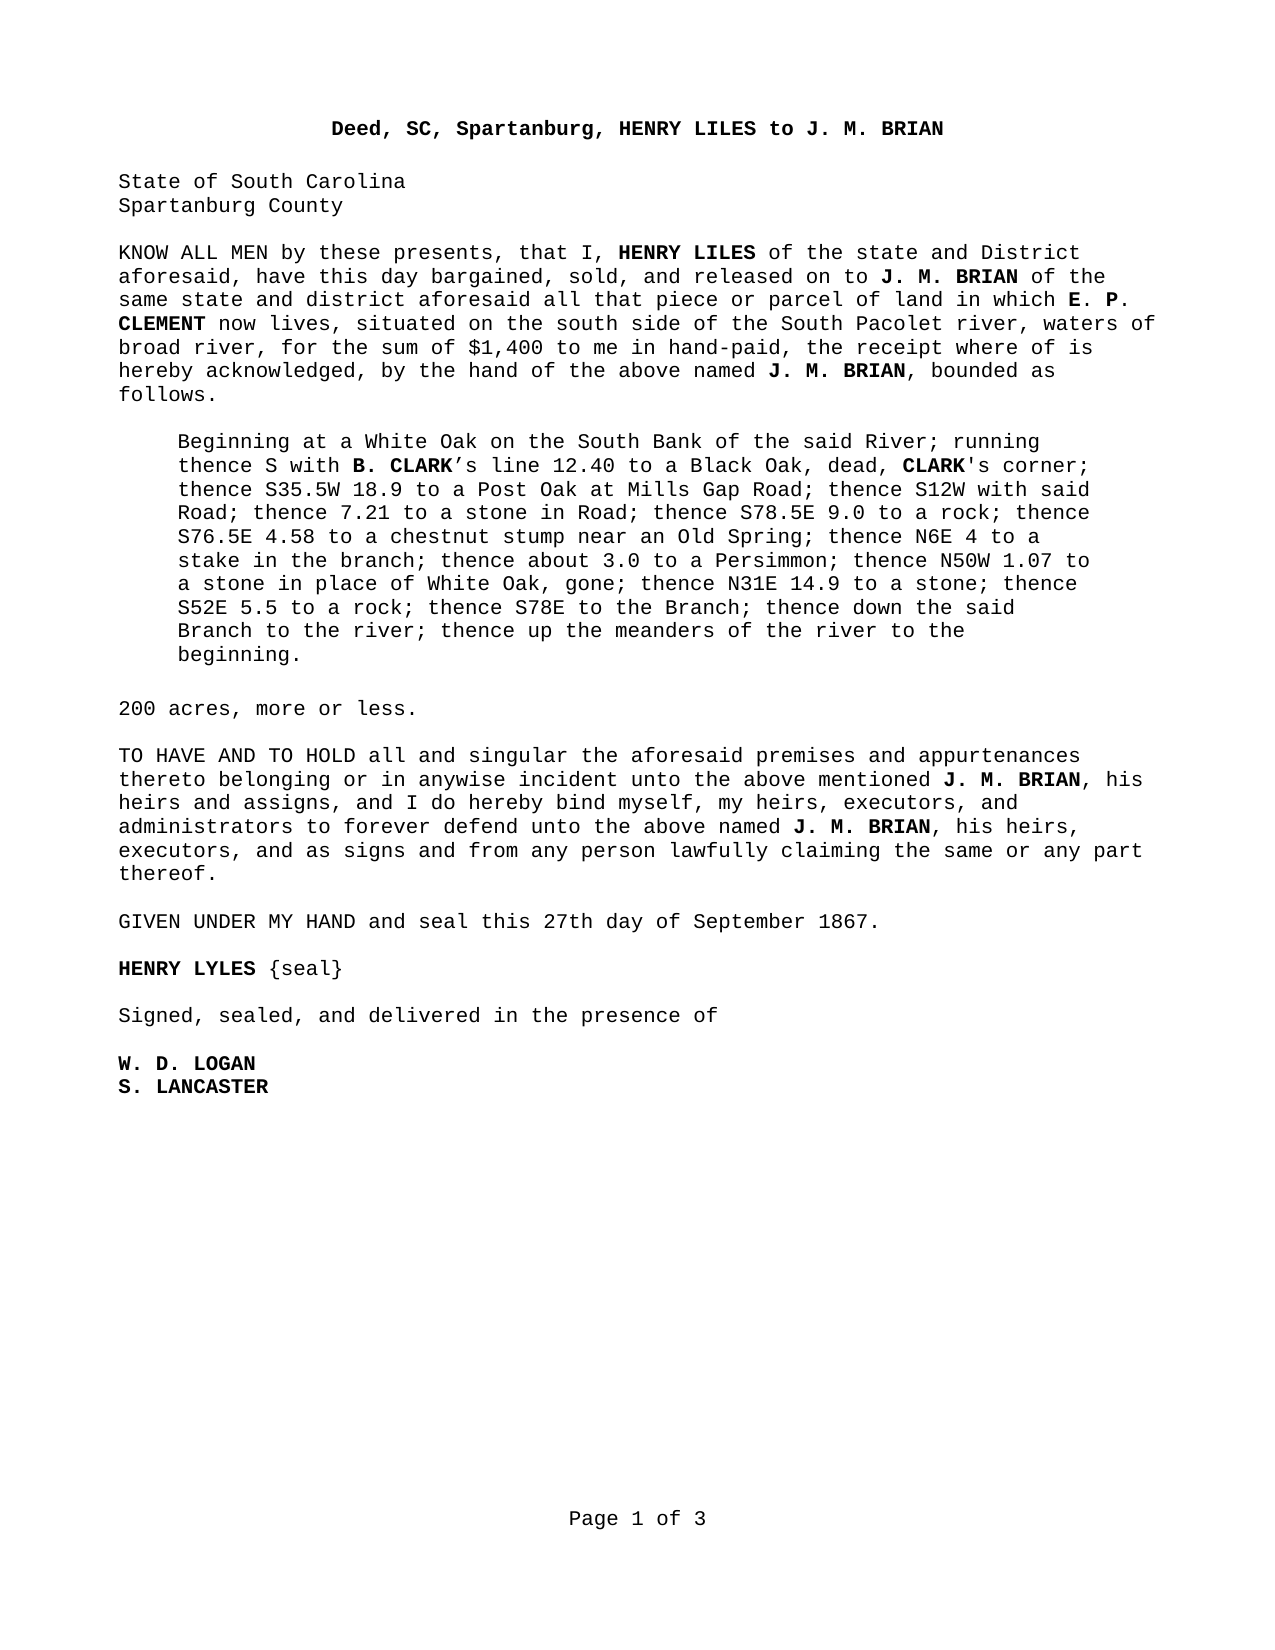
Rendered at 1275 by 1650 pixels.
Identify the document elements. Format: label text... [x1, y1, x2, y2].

text given under my hand and seal this 27th day of September 1867. [118, 911, 1157, 934]
text Spartanburg County [118, 195, 1157, 218]
text s. Lancaster [118, 1076, 1157, 1100]
text HENRY lyles {seal} [118, 958, 1157, 982]
text w. d. Logan [118, 1052, 1157, 1076]
text Signed, sealed, and delivered in the presence of [118, 1005, 1157, 1029]
text Beginning at a White Oak on the South Bank of the said River; running thence S with B. CLARK’s line 12.40 to a Black Oak, dead, Clark's corner; thence S35.5W 18.9 to a Post Oak at Mills Gap Road; thence S12W with said Road; thence 7.21 to a stone in Road; thence S78.5E 9.0 to a rock; thence S76.5E 4.58 to a chestnut stump near an Old Spring; thence N6E 4 to a stake in the branch; thence about 3.0 to a Persimmon; thence N50W 1.07 to a stone in place of White Oak, gone; thence N31E 14.9 to a stone; thence S52E 5.5 to a rock; thence S78E to the Branch; thence down the said Branch to the river; thence up the meanders of the river to the beginning. [177, 431, 1098, 668]
text KNOW all men by these presents, that I, HENRY LILES of the state and District aforesaid, have this day bargained, sold, and released on to J. M. BRIAN of the same state and district aforesaid all that piece or parcel of land in which e. p. Clement now lives, situated on the south side of the South Pacolet river, waters of broad river, for the sum of $1,400 to me in hand-paid, the receipt where of is hereby acknowledged, by the hand of the above named J. M. BRIAN, bounded as follows. [118, 242, 1157, 408]
text to have and to hold all and singular the aforesaid premises and appurtenances thereto belonging or in anywise incident unto the above mentioned J. M. BRIAN, his heirs and assigns, and I do hereby bind myself, my heirs, executors, and administrators to forever defend unto the above named J. M. BRIAN, his heirs, executors, and as signs and from any person lawfully claiming the same or any part thereof. [118, 745, 1157, 887]
text 200 acres, more or less. [118, 698, 1157, 721]
text State of South Carolina [118, 171, 1157, 195]
